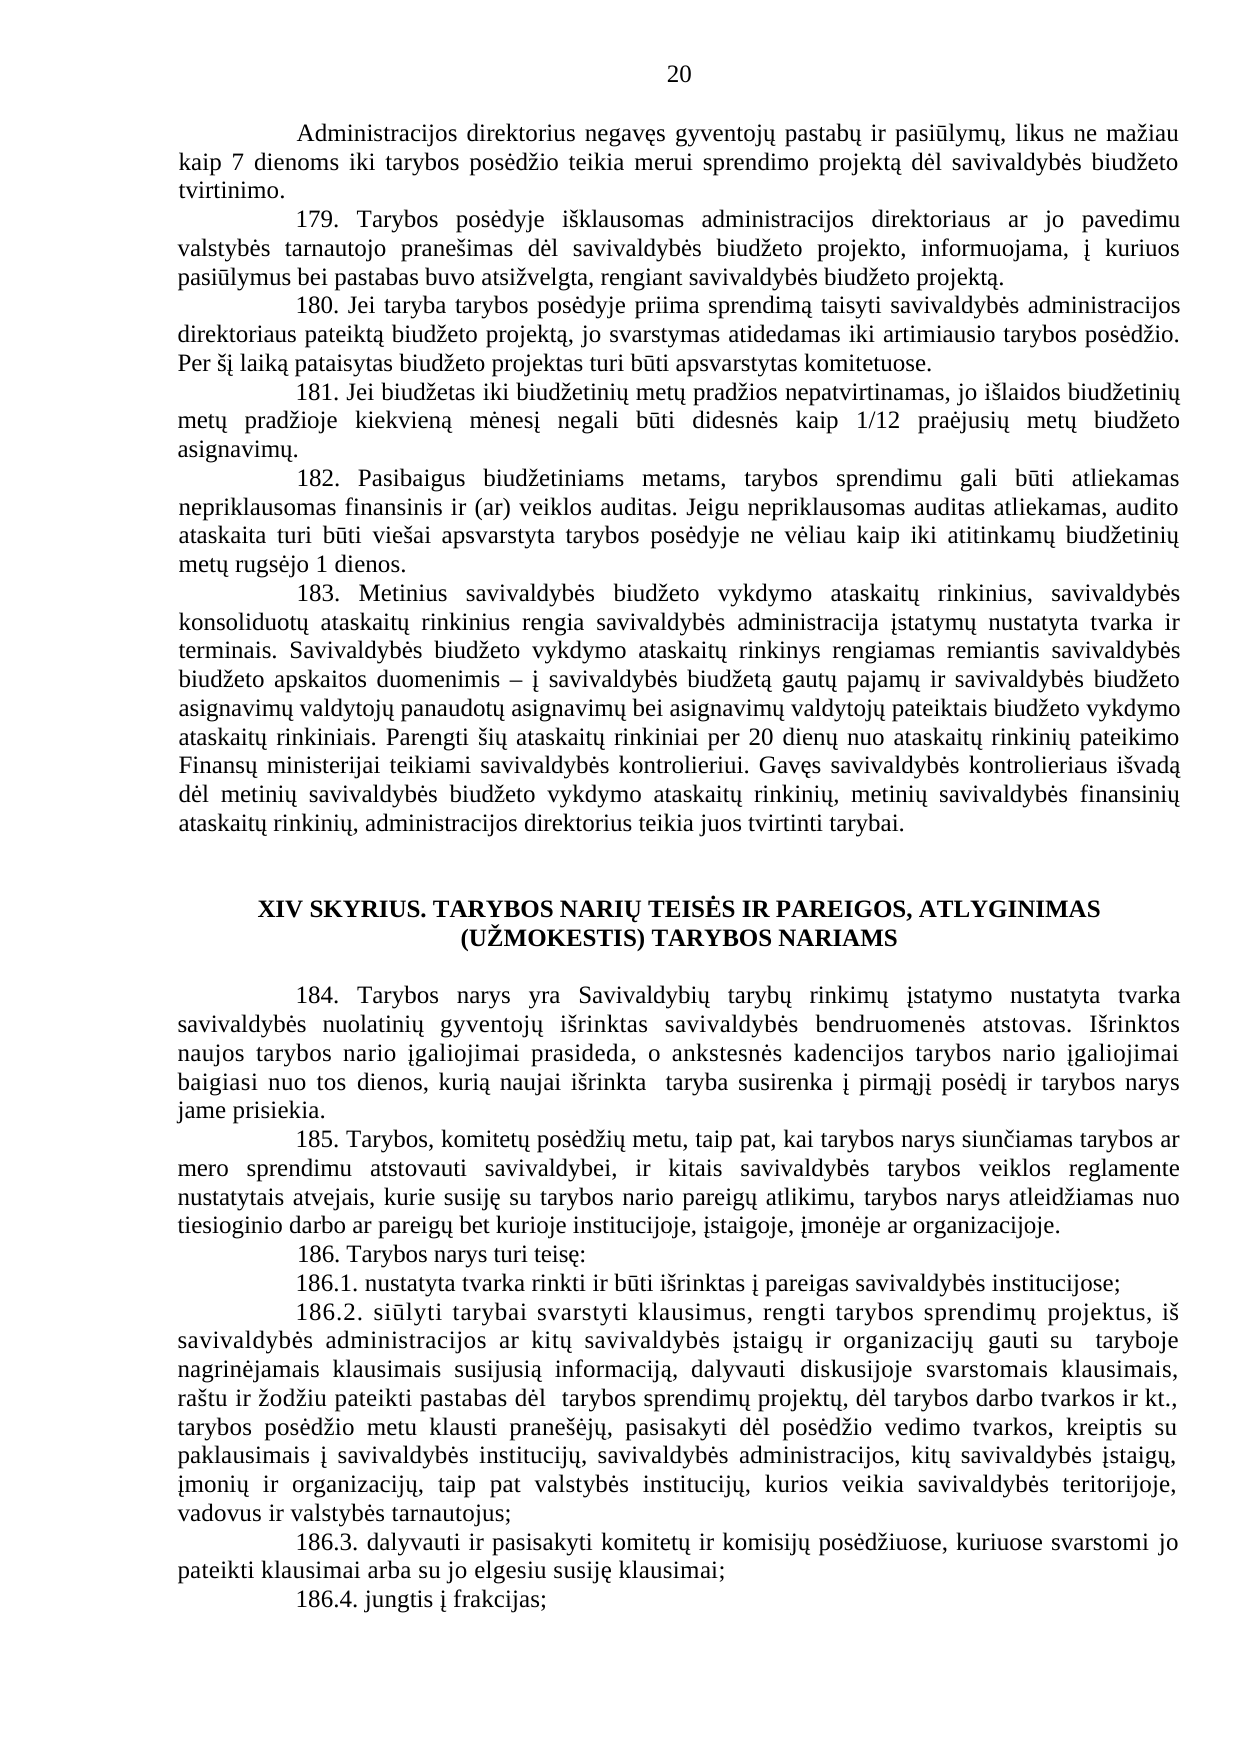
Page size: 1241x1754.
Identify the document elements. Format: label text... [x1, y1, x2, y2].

text 186.2. siūlyti tarybai svarstyti klausimus, rengti tarybos sprendimų projektus, iš savivaldybės administracijos ar kitų savivaldybės įstaigų ir organizacijų gauti su taryboje nagrinėjamais klausimais susijusią informaciją, dalyvauti diskusijoje svarstomais klausimais, raštu ir žodžiu pateikti pastabas dėl tarybos sprendimų projektų, dėl tarybos darbo tvarkos ir kt., tarybos posėdžio metu klausti pranešėjų, pasisakyti dėl posėdžio vedimo tvarkos, kreiptis su paklausimais į savivaldybės institucijų, savivaldybės administracijos, kitų savivaldybės įstaigų, įmonių ir organizacijų, taip pat valstybės institucijų, kurios veikia savivaldybės teritorijoje, vadovus ir valstybės tarnautojus; [177, 1297, 1179, 1527]
text 185. Tarybos, komitetų posėdžių metu, taip pat, kai tarybos narys siunčiamas tarybos ar mero sprendimu atstovauti savivaldybei, ir kitais savivaldybės tarybos veiklos reglamente nustatytais atvejais, kurie susiję su tarybos nario pareigų atlikimu, tarybos narys atleidžiamas nuo tiesioginio darbo ar pareigų bet kurioje institucijoje, įstaigoje, įmonėje ar organizacijoje. [177, 1124, 1181, 1239]
text Administracijos direktorius negavęs gyventojų pastabų ir pasiūlymų, likus ne mažiau kaip 7 dienoms iki tarybos posėdžio teikia merui sprendimo projektą dėl savivaldybės biudžeto tvirtinimo. [178, 118, 1181, 204]
text 181. Jei biudžetas iki biudžetinių metų pradžios nepatvirtinamas, jo išlaidos biudžetinių metų pradžioje kiekvieną mėnesį negali būti didesnės kaip 1/12 praėjusių metų biudžeto asignavimų. [177, 377, 1181, 463]
text 186.1. nustatyta tvarka rinkti ir būti išrinktas į pareigas savivaldybės institucijose; [177, 1268, 1181, 1297]
text 184. Tarybos narys yra Savivaldybių tarybų rinkimų įstatymo nustatyta tvarka savivaldybės nuolatinių gyventojų išrinktas savivaldybės bendruomenės atstovas. Išrinktos naujos tarybos nario įgaliojimai prasideda, o ankstesnės kadencijos tarybos nario įgaliojimai baigiasi nuo tos dienos, kurią naujai išrinkta taryba susirenka į pirmąjį posėdį ir tarybos narys jame prisiekia. [177, 981, 1181, 1124]
text 182. Pasibaigus biudžetiniams metams, tarybos sprendimu gali būti atliekamas nepriklausomas finansinis ir (ar) veiklos auditas. Jeigu nepriklausomas auditas atliekamas, audito ataskaita turi būti viešai apsvarstyta tarybos posėdyje ne vėliau kaip iki atitinkamų biudžetinių metų rugsėjo 1 dienos. [178, 463, 1181, 578]
text 180. Jei taryba tarybos posėdyje priima sprendimą taisyti savivaldybės administracijos direktoriaus pateiktą biudžeto projektą, jo svarstymas atidedamas iki artimiausio tarybos posėdžio. Per šį laiką pataisytas biudžeto projektas turi būti apsvarstytas komitetuose. [177, 291, 1181, 377]
text 179. Tarybos posėdyje išklausomas administracijos direktoriaus ar jo pavedimu valstybės tarnautojo pranešimas dėl savivaldybės biudžeto projekto, informuojama, į kuriuos pasiūlymus bei pastabas buvo atsižvelgta, rengiant savivaldybės biudžeto projektą. [177, 204, 1181, 291]
text XIV SKYRIUS. TARYBOS NARIŲ TEISĖS IR PAREIGOS, ATLYGINIMAS (UŽMOKESTIS) TARYBOS NARIAMS [177, 894, 1181, 952]
text 186. Tarybos narys turi teisę: [179, 1239, 1177, 1268]
text 183. Metinius savivaldybės biudžeto vykdymo ataskaitų rinkinius, savivaldybės konsoliduotų ataskaitų rinkinius rengia savivaldybės administracija įstatymų nustatyta tvarka ir terminais. Savivaldybės biudžeto vykdymo ataskaitų rinkinys rengiamas remiantis savivaldybės biudžeto apskaitos duomenimis – į savivaldybės biudžetą gautų pajamų ir savivaldybės biudžeto asignavimų valdytojų panaudotų asignavimų bei asignavimų valdytojų pateiktais biudžeto vykdymo ataskaitų rinkiniais. Parengti šių ataskaitų rinkiniai per 20 dienų nuo ataskaitų rinkinių pateikimo Finansų ministerijai teikiami savivaldybės kontrolieriui. Gavęs savivaldybės kontrolieriaus išvadą dėl metinių savivaldybės biudžeto vykdymo ataskaitų rinkinių, metinių savivaldybės finansinių ataskaitų rinkinių, administracijos direktorius teikia juos tvirtinti tarybai. [178, 578, 1181, 837]
text 186.3. dalyvauti ir pasisakyti komitetų ir komisijų posėdžiuose, kuriuose svarstomi jo pateikti klausimai arba su jo elgesiu susiję klausimai; [177, 1527, 1178, 1584]
text 186.4. jungtis į frakcijas; [177, 1584, 1181, 1613]
